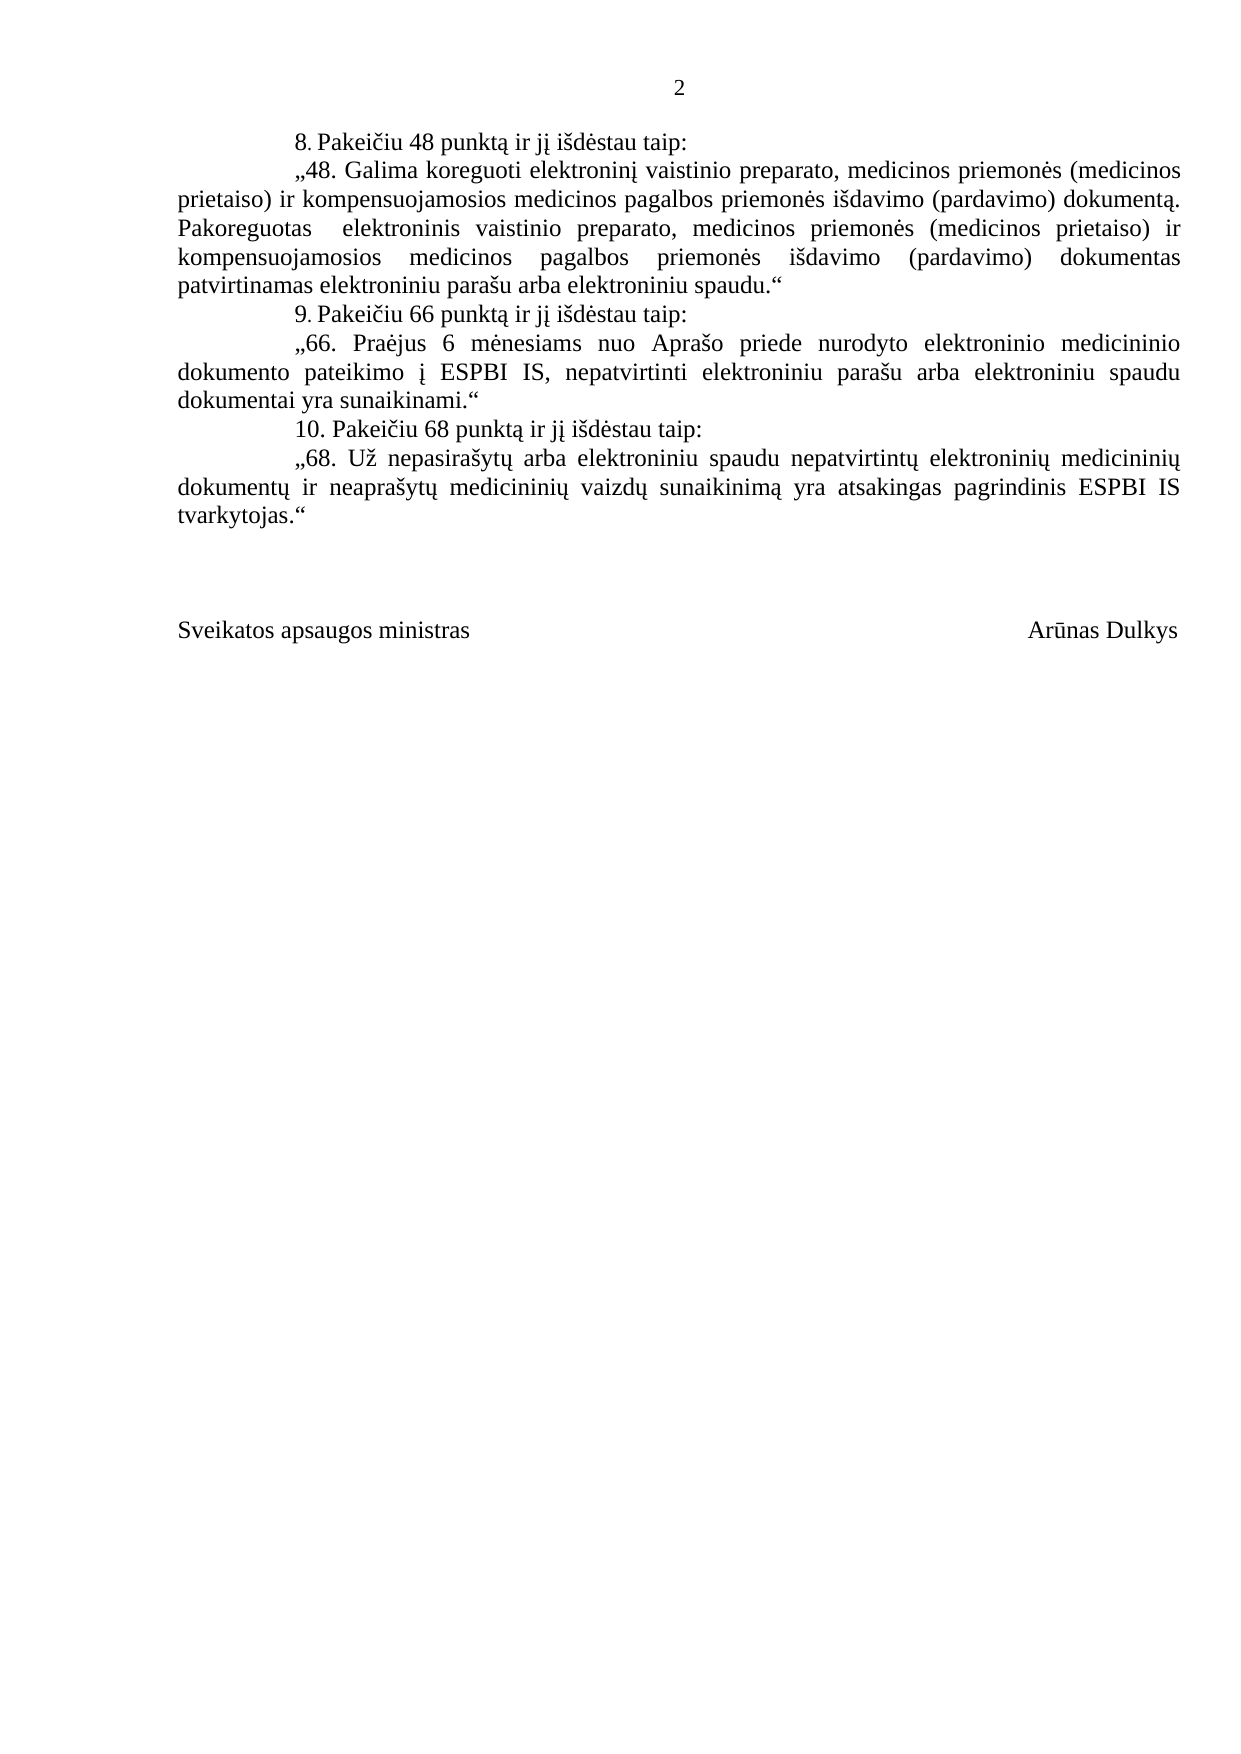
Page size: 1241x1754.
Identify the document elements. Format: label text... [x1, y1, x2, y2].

text „48. Galima koreguoti elektroninį vaistinio preparato, medicinos priemonės (medicinos prietaiso) ir kompensuojamosios medicinos pagalbos priemonės išdavimo (pardavimo) dokumentą. Pakoreguotas elektroninis vaistinio preparato, medicinos priemonės (medicinos prietaiso) ir kompensuojamosios medicinos pagalbos priemonės išdavimo (pardavimo) dokumentas patvirtinamas elektroniniu parašu arba elektroniniu spaudu.“ [177, 155, 1181, 299]
text 10. Pakeičiu 68 punktą ir jį išdėstau taip: [177, 414, 1181, 443]
text 9. Pakeičiu 66 punktą ir jį išdėstau taip: [177, 299, 1181, 328]
text Sveikatos apsaugos ministras Arūnas Dulkys [177, 615, 1181, 644]
text „66. Praėjus 6 mėnesiams nuo Aprašo priede nurodyto elektroninio medicininio dokumento pateikimo į ESPBI IS, nepatvirtinti elektroniniu parašu arba elektroniniu spaudu dokumentai yra sunaikinami.“ [177, 328, 1181, 414]
text „68. Už nepasirašytų arba elektroniniu spaudu nepatvirtintų elektroninių medicininių dokumentų ir neaprašytų medicininių vaizdų sunaikinimą yra atsakingas pagrindinis ESPBI IS tvarkytojas.“ [177, 443, 1181, 529]
text 8. Pakeičiu 48 punktą ir jį išdėstau taip: [177, 127, 1181, 155]
